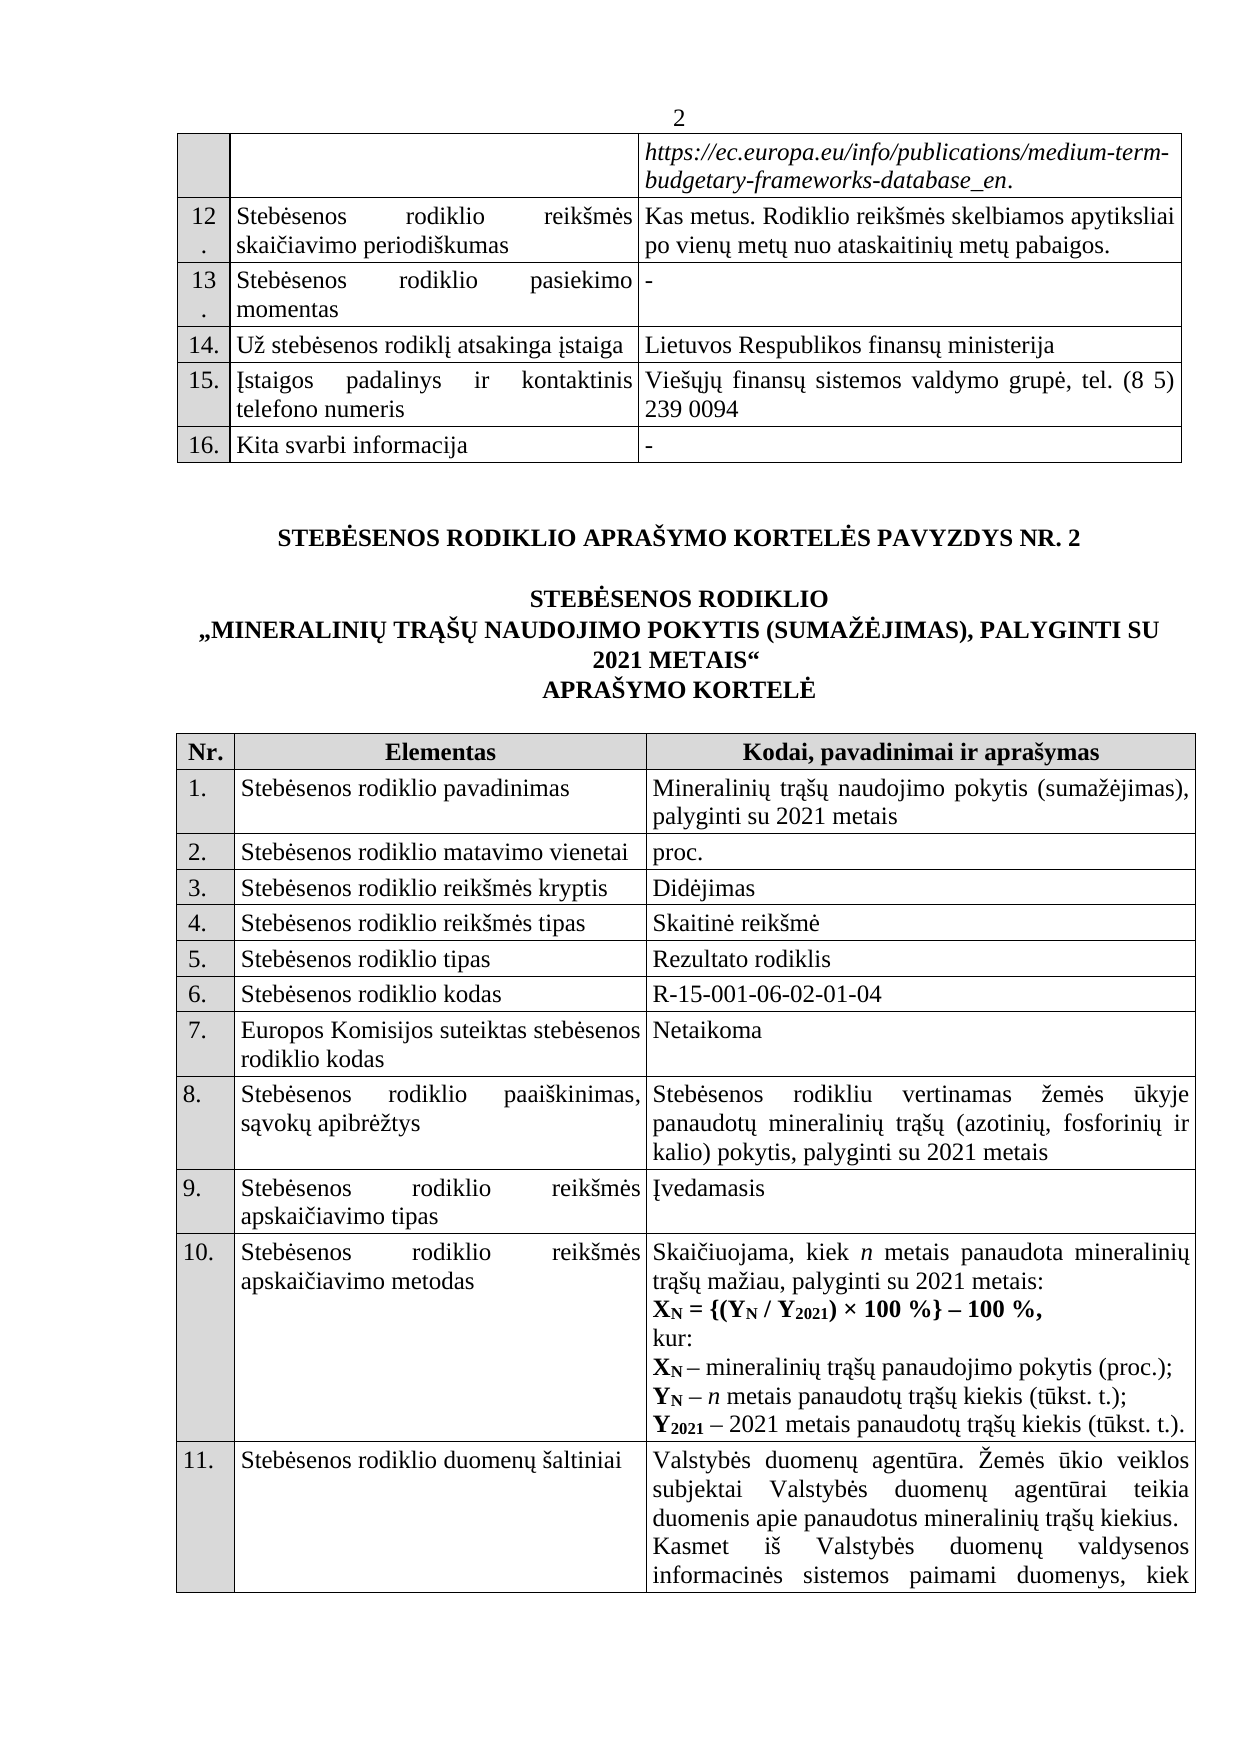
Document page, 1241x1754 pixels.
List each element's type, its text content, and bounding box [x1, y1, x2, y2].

table_cell 13. [178, 263, 229, 326]
table_cell [178, 134, 229, 197]
subtitle Stebėsenos rodiklio aprašymo kortelėS PAVYZDYS NR. 2 [177, 523, 1181, 552]
table_cell 12. [178, 198, 229, 262]
table_cell Valstybės duomenų agentūra. Žemės ūkio veiklos subjektai Valstybės duomenų agentūrai teikia duomenis apie panaudotus mineralinių trąšų kiekius. Kasmet iš Valstybės duomenų valdysenos informacinės sistemos paimami duomenys, kiek [647, 1442, 1195, 1592]
table_cell Įstaigos padalinys ir kontaktinis telefono numeris [231, 363, 638, 426]
table_cell Europos Komisijos suteiktas stebėsenos rodiklio kodas [235, 1012, 646, 1076]
table_cell 5. [177, 941, 234, 976]
table_cell Stebėsenos rodiklio kodas [235, 977, 646, 1011]
table_cell Stebėsenos rodiklio tipas [235, 941, 646, 976]
text aprašymo kortelė [177, 676, 1181, 704]
subtitle „Mineralinių trąšų naudojimo pokytis (sumažėjimas), palyginti su 2021 metais“ [177, 615, 1181, 674]
table_cell Stebėsenos rodiklio reikšmės tipas [235, 905, 646, 940]
table_cell Viešųjų finansų sistemos valdymo grupė, tel. (8 5) 239 0094 [639, 363, 1181, 426]
table_cell 8. [177, 1077, 234, 1169]
table_cell Mineralinių trąšų naudojimo pokytis (sumažėjimas), palyginti su 2021 metais [647, 770, 1195, 833]
table_cell 3. [177, 870, 234, 904]
table_cell 7. [177, 1012, 234, 1076]
table_cell 11. [177, 1442, 234, 1592]
table_header Nr. [177, 734, 234, 769]
table_cell Stebėsenos rodiklio reikšmės kryptis [235, 870, 646, 904]
table_cell 9. [177, 1170, 234, 1233]
table_cell - [639, 263, 1181, 326]
table_cell 4. [177, 905, 234, 940]
table_cell Didėjimas [647, 870, 1195, 904]
table_cell Kita svarbi informacija [231, 427, 638, 462]
table_header Kodai, pavadinimai ir aprašymas [647, 734, 1195, 769]
table_cell Stebėsenos rodiklio reikšmės apskaičiavimo metodas [235, 1234, 646, 1441]
table_cell [231, 134, 638, 197]
table_cell Stebėsenos rodiklio reikšmės apskaičiavimo tipas [235, 1170, 646, 1233]
table_cell R-15-001-06-02-01-04 [647, 977, 1195, 1011]
table_cell Stebėsenos rodikliu vertinamas žemės ūkyje panaudotų mineralinių trąšų (azotinių, fosforinių ir kalio) pokytis, palyginti su 2021 metais [647, 1077, 1195, 1169]
table_cell Skaičiuojama, kiek n metais panaudota mineralinių trąšų mažiau, palyginti su 2021 metais: XN = {(YN / Y2021) × 100 %} – 100 %, kur: XN – mineralinių trąšų panaudojimo pokytis (proc.); YN – n metais panaudotų trąšų kiekis (tūkst. t.); Y2021 – 2021 metais panaudotų trąšų kiekis (tūkst. t.). [647, 1234, 1195, 1441]
table_header Elementas [235, 734, 646, 769]
table_cell 15. [178, 363, 229, 426]
table_cell Stebėsenos rodiklio paaiškinimas, sąvokų apibrėžtys [235, 1077, 646, 1169]
subtitle Stebėsenos rodiklio [177, 584, 1181, 613]
table_cell Skaitinė reikšmė [647, 905, 1195, 940]
table_cell Netaikoma [647, 1012, 1195, 1076]
table_cell Stebėsenos rodiklio duomenų šaltiniai [235, 1442, 646, 1592]
table_cell Lietuvos Respublikos finansų ministerija [639, 327, 1181, 362]
table_cell 16. [178, 427, 229, 462]
table_cell 14. [178, 327, 229, 362]
table_cell Stebėsenos rodiklio matavimo vienetai [235, 834, 646, 869]
table_cell Stebėsenos rodiklio reikšmės skaičiavimo periodiškumas [231, 198, 638, 262]
table_cell - [639, 427, 1181, 462]
table_cell 10. [177, 1234, 234, 1441]
table_cell Įvedamasis [647, 1170, 1195, 1233]
table_cell Stebėsenos rodiklio pavadinimas [235, 770, 646, 833]
table_cell proc. [647, 834, 1195, 869]
table_cell Už stebėsenos rodiklį atsakinga įstaiga [231, 327, 638, 362]
table_cell 6. [177, 977, 234, 1011]
table_cell 1. [177, 770, 234, 833]
table_cell https://ec.europa.eu/info/publications/medium-term-budgetary-frameworks-database_en. [639, 134, 1181, 197]
table_cell Kas metus. Rodiklio reikšmės skelbiamos apytiksliai po vienų metų nuo ataskaitinių metų pabaigos. [639, 198, 1181, 262]
table_cell Rezultato rodiklis [647, 941, 1195, 976]
table_cell 2. [177, 834, 234, 869]
table_cell Stebėsenos rodiklio pasiekimo momentas [231, 263, 638, 326]
